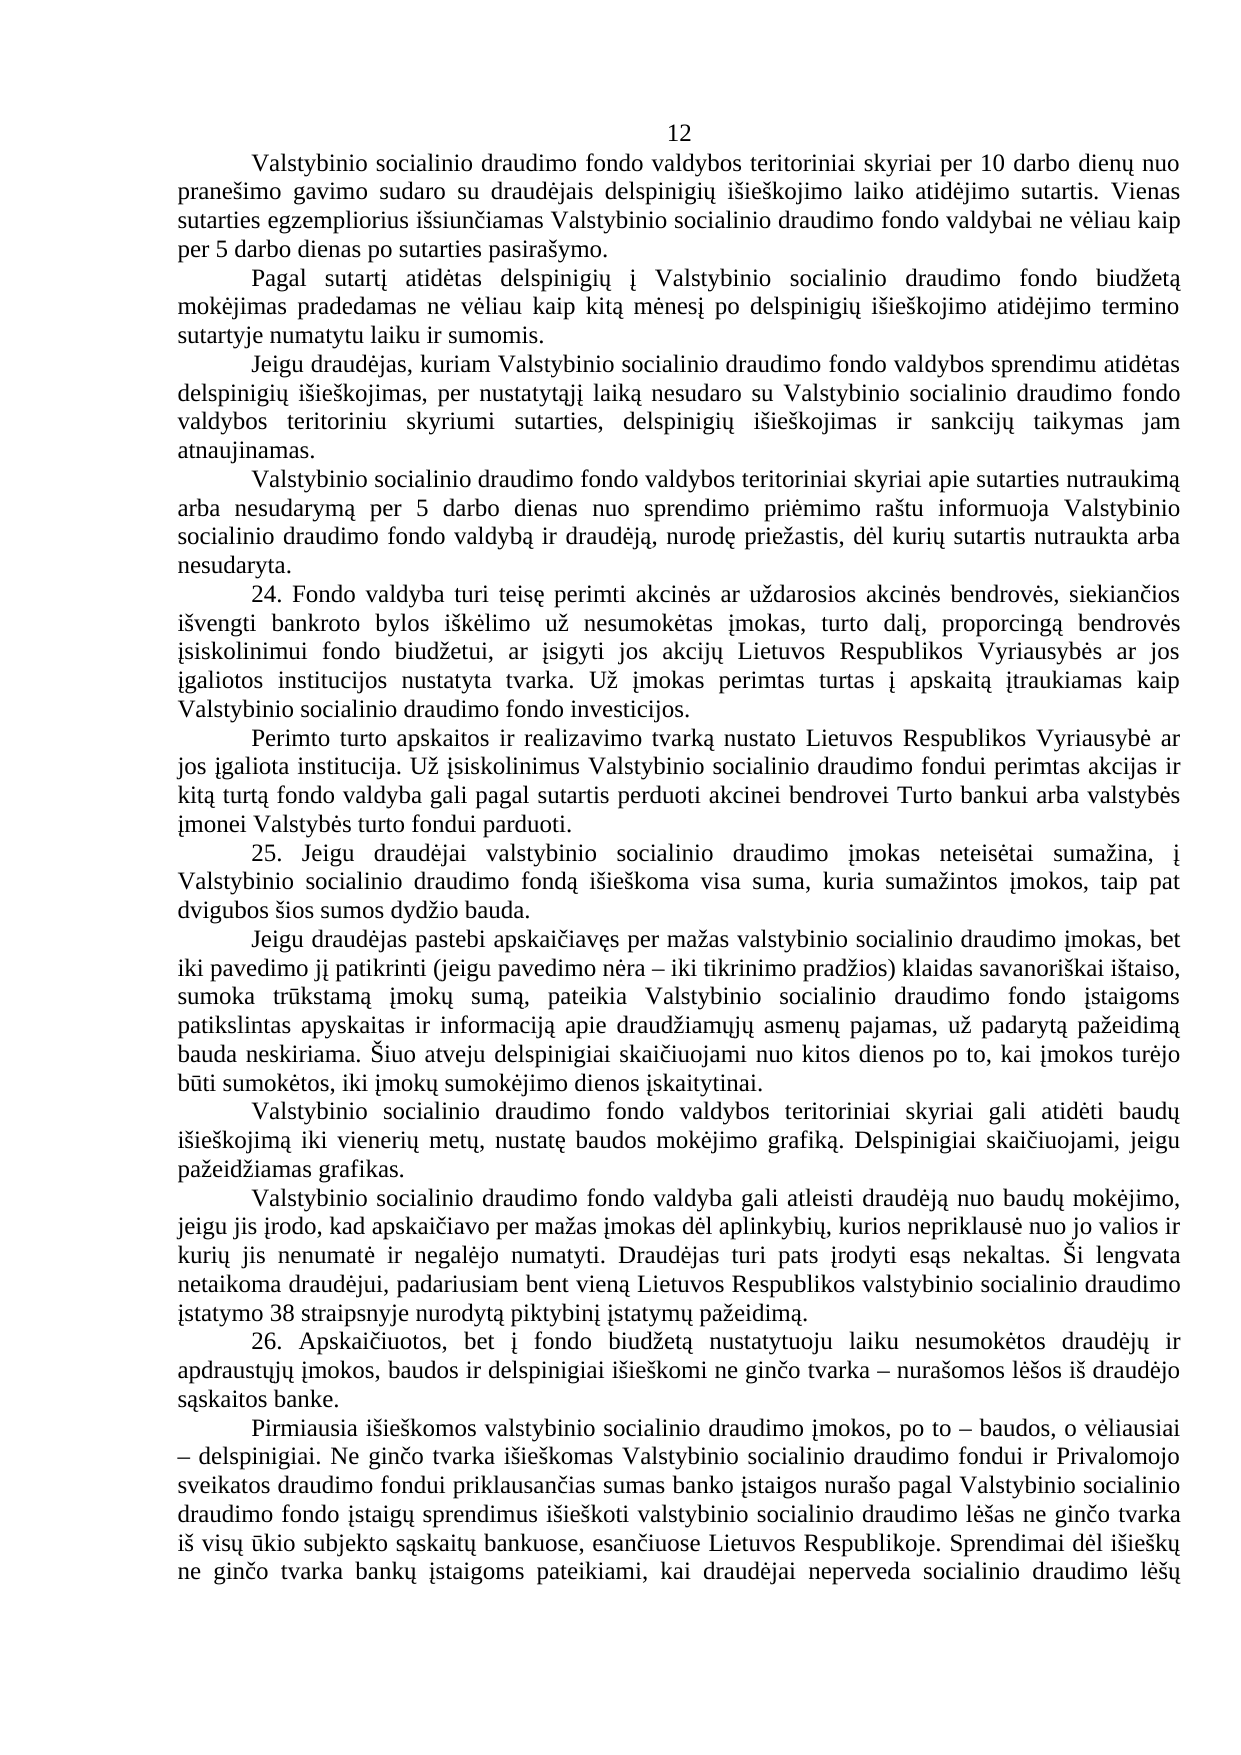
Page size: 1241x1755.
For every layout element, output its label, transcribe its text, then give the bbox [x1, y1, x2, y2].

text Valstybinio socialinio draudimo fondo valdyba gali atleisti draudėją nuo baudų mokėjimo, jeigu jis įrodo, kad apskaičiavo per mažas įmokas dėl aplinkybių, kurios nepriklausė nuo jo valios ir kurių jis nenumatė ir negalėjo numatyti. Draudėjas turi pats įrodyti esąs nekaltas. Ši lengvata netaikoma draudėjui, padariusiam bent vieną Lietuvos Respublikos valstybinio socialinio draudimo įstatymo 38 straipsnyje nurodytą piktybinį įstatymų pažeidimą. [177, 1183, 1181, 1326]
text Valstybinio socialinio draudimo fondo valdybos teritoriniai skyriai gali atidėti baudų išieškojimą iki vienerių metų, nustatę baudos mokėjimo grafiką. Delspinigiai skaičiuojami, jeigu pažeidžiamas grafikas. [177, 1096, 1181, 1183]
text Jeigu draudėjas, kuriam Valstybinio socialinio draudimo fondo valdybos sprendimu atidėtas delspinigių išieškojimas, per nustatytąjį laiką nesudaro su Valstybinio socialinio draudimo fondo valdybos teritoriniu skyriumi sutarties, delspinigių išieškojimas ir sankcijų taikymas jam atnaujinamas. [177, 349, 1181, 464]
text Valstybinio socialinio draudimo fondo valdybos teritoriniai skyriai per 10 darbo dienų nuo pranešimo gavimo sudaro su draudėjais delspinigių išieškojimo laiko atidėjimo sutartis. Vienas sutarties egzempliorius išsiunčiamas Valstybinio socialinio draudimo fondo valdybai ne vėliau kaip per 5 darbo dienas po sutarties pasirašymo. [177, 148, 1181, 263]
text 25. Jeigu draudėjai valstybinio socialinio draudimo įmokas neteisėtai sumažina, į Valstybinio socialinio draudimo fondą išieškoma visa suma, kuria sumažintos įmokos, taip pat dvigubos šios sumos dydžio bauda. [177, 838, 1181, 924]
text Pirmiausia išieškomos valstybinio socialinio draudimo įmokos, po to – baudos, o vėliausiai – delspinigiai. Ne ginčo tvarka išieškomas Valstybinio socialinio draudimo fondui ir Privalomojo sveikatos draudimo fondui priklausančias sumas banko įstaigos nurašo pagal Valstybinio socialinio draudimo fondo įstaigų sprendimus išieškoti valstybinio socialinio draudimo lėšas ne ginčo tvarka iš visų ūkio subjekto sąskaitų bankuose, esančiuose Lietuvos Respublikoje. Sprendimai dėl išieškų ne ginčo tvarka bankų įstaigoms pateikiami, kai draudėjai neperveda socialinio draudimo lėšų [177, 1413, 1181, 1585]
text 24. Fondo valdyba turi teisę perimti akcinės ar uždarosios akcinės bendrovės, siekiančios išvengti bankroto bylos iškėlimo už nesumokėtas įmokas, turto dalį, proporcingą bendrovės įsiskolinimui fondo biudžetui, ar įsigyti jos akcijų Lietuvos Respublikos Vyriausybės ar jos įgaliotos institucijos nustatyta tvarka. Už įmokas perimtas turtas į apskaitą įtraukiamas kaip Valstybinio socialinio draudimo fondo investicijos. [177, 579, 1181, 723]
text Valstybinio socialinio draudimo fondo valdybos teritoriniai skyriai apie sutarties nutraukimą arba nesudarymą per 5 darbo dienas nuo sprendimo priėmimo raštu informuoja Valstybinio socialinio draudimo fondo valdybą ir draudėją, nurodę priežastis, dėl kurių sutartis nutraukta arba nesudaryta. [177, 464, 1181, 579]
text Pagal sutartį atidėtas delspinigių į Valstybinio socialinio draudimo fondo biudžetą mokėjimas pradedamas ne vėliau kaip kitą mėnesį po delspinigių išieškojimo atidėjimo termino sutartyje numatytu laiku ir sumomis. [177, 263, 1181, 349]
text Perimto turto apskaitos ir realizavimo tvarką nustato Lietuvos Respublikos Vyriausybė ar jos įgaliota institucija. Už įsiskolinimus Valstybinio socialinio draudimo fondui perimtas akcijas ir kitą turtą fondo valdyba gali pagal sutartis perduoti akcinei bendrovei Turto bankui arba valstybės įmonei Valstybės turto fondui parduoti. [177, 723, 1181, 838]
text 26. Apskaičiuotos, bet į fondo biudžetą nustatytuoju laiku nesumokėtos draudėjų ir apdraustųjų įmokos, baudos ir delspinigiai išieškomi ne ginčo tvarka – nurašomos lėšos iš draudėjo sąskaitos banke. [177, 1326, 1181, 1413]
text Jeigu draudėjas pastebi apskaičiavęs per mažas valstybinio socialinio draudimo įmokas, bet iki pavedimo jį patikrinti (jeigu pavedimo nėra – iki tikrinimo pradžios) klaidas savanoriškai ištaiso, sumoka trūkstamą įmokų sumą, pateikia Valstybinio socialinio draudimo fondo įstaigoms patikslintas apyskaitas ir informaciją apie draudžiamųjų asmenų pajamas, už padarytą pažeidimą bauda neskiriama. Šiuo atveju delspinigiai skaičiuojami nuo kitos dienos po to, kai įmokos turėjo būti sumokėtos, iki įmokų sumokėjimo dienos įskaitytinai. [177, 924, 1181, 1096]
